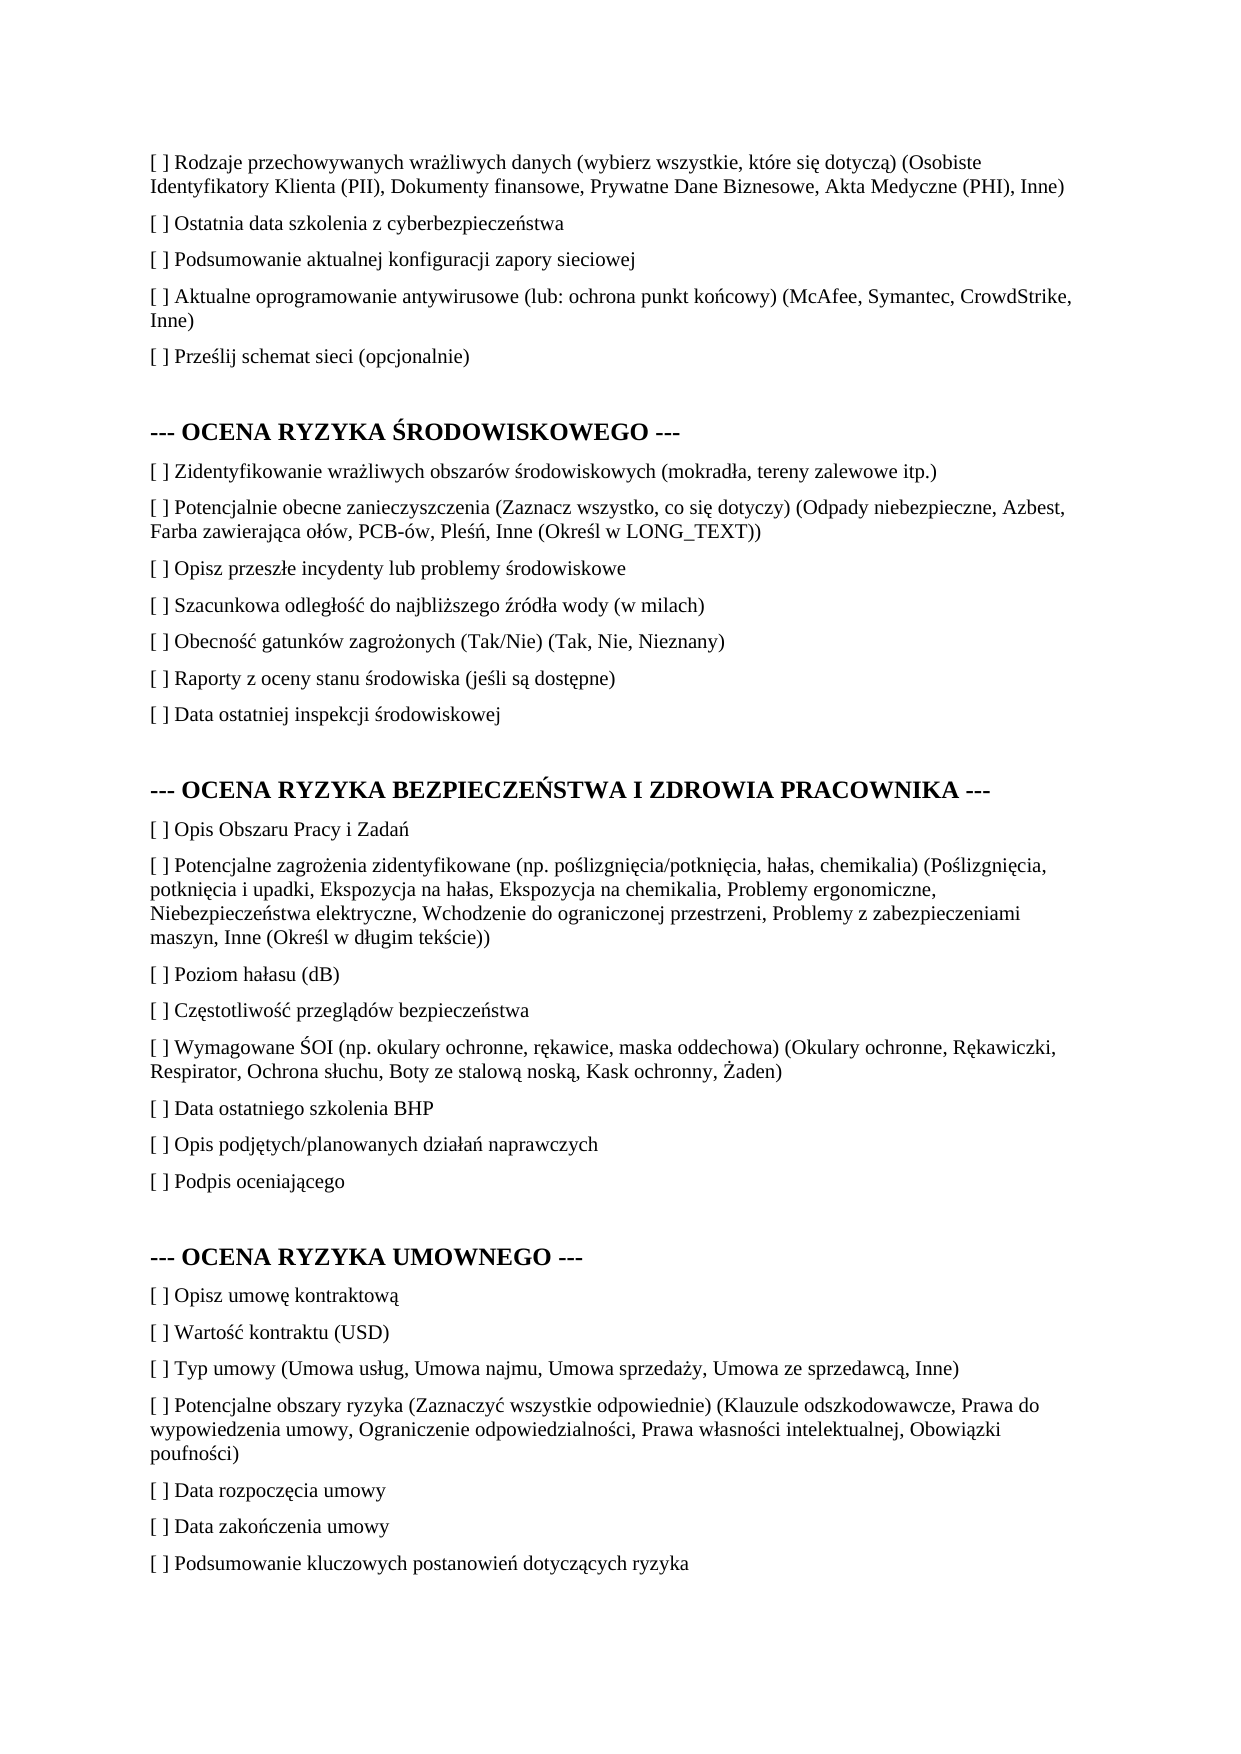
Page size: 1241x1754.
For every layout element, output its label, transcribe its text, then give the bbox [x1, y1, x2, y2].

text [ ] Częstotliwość przeglądów bezpieczeństwa [150, 998, 1090, 1022]
text [ ] Opisz umowę kontraktową [150, 1283, 1090, 1307]
text --- OCENA RYZYKA BEZPIECZEŃSTWA I ZDROWIA PRACOWNIKA --- [150, 775, 1090, 804]
text [ ] Data ostatniego szkolenia BHP [150, 1096, 1090, 1120]
text [ ] Szacunkowa odległość do najbliższego źródła wody (w milach) [150, 592, 1090, 617]
text --- OCENA RYZYKA ŚRODOWISKOWEGO --- [150, 417, 1090, 446]
text [ ] Aktualne oprogramowanie antywirusowe (lub: ochrona punkt końcowy) (McAfee, Symantec, CrowdStrike, Inne) [150, 284, 1090, 332]
text [ ] Data ostatniej inspekcji środowiskowej [150, 702, 1090, 726]
text [ ] Data rozpoczęcia umowy [150, 1477, 1090, 1502]
text [ ] Obecność gatunków zagrożonych (Tak/Nie) (Tak, Nie, Nieznany) [150, 629, 1090, 653]
text [ ] Poziom hałasu (dB) [150, 962, 1090, 986]
text [ ] Opis Obszaru Pracy i Zadań [150, 817, 1090, 841]
text [ ] Data zakończenia umowy [150, 1514, 1090, 1538]
text [ ] Rodzaje przechowywanych wrażliwych danych (wybierz wszystkie, które się dotyczą) (Osobiste Identyfikatory Klienta (PII), Dokumenty finansowe, Prywatne Dane Biznesowe, Akta Medyczne (PHI), Inne) [150, 150, 1090, 198]
text [ ] Potencjalne zagrożenia zidentyfikowane (np. poślizgnięcia/potknięcia, hałas, chemikalia) (Poślizgnięcia, potknięcia i upadki, Ekspozycja na hałas, Ekspozycja na chemikalia, Problemy ergonomiczne, Niebezpieczeństwa elektryczne, Wchodzenie do ograniczonej przestrzeni, Problemy z zabezpieczeniami maszyn, Inne (Określ w długim tekście)) [150, 853, 1090, 949]
text [ ] Podsumowanie kluczowych postanowień dotyczących ryzyka [150, 1551, 1090, 1575]
text [ ] Prześlij schemat sieci (opcjonalnie) [150, 344, 1090, 368]
text --- OCENA RYZYKA UMOWNEGO --- [150, 1242, 1090, 1271]
text [ ] Podsumowanie aktualnej konfiguracji zapory sieciowej [150, 247, 1090, 271]
text [ ] Opisz przeszłe incydenty lub problemy środowiskowe [150, 556, 1090, 580]
text [ ] Opis podjętych/planowanych działań naprawczych [150, 1132, 1090, 1156]
text [ ] Potencjalne obszary ryzyka (Zaznaczyć wszystkie odpowiednie) (Klauzule odszkodowawcze, Prawa do wypowiedzenia umowy, Ograniczenie odpowiedzialności, Prawa własności intelektualnej, Obowiązki poufności) [150, 1393, 1090, 1465]
text [ ] Raporty z oceny stanu środowiska (jeśli są dostępne) [150, 666, 1090, 690]
text [ ] Wartość kontraktu (USD) [150, 1320, 1090, 1344]
text [ ] Podpis oceniającego [150, 1169, 1090, 1193]
text [ ] Ostatnia data szkolenia z cyberbezpieczeństwa [150, 211, 1090, 235]
text [ ] Zidentyfikowanie wrażliwych obszarów środowiskowych (mokradła, tereny zalewowe itp.) [150, 459, 1090, 483]
text [ ] Potencjalnie obecne zanieczyszczenia (Zaznacz wszystko, co się dotyczy) (Odpady niebezpieczne, Azbest, Farba zawierająca ołów, PCB-ów, Pleśń, Inne (Określ w LONG_TEXT)) [150, 495, 1090, 543]
text [ ] Typ umowy (Umowa usług, Umowa najmu, Umowa sprzedaży, Umowa ze sprzedawcą, Inne) [150, 1356, 1090, 1380]
text [ ] Wymagowane ŚOI (np. okulary ochronne, rękawice, maska oddechowa) (Okulary ochronne, Rękawiczki, Respirator, Ochrona słuchu, Boty ze stalową noską, Kask ochronny, Żaden) [150, 1035, 1090, 1083]
